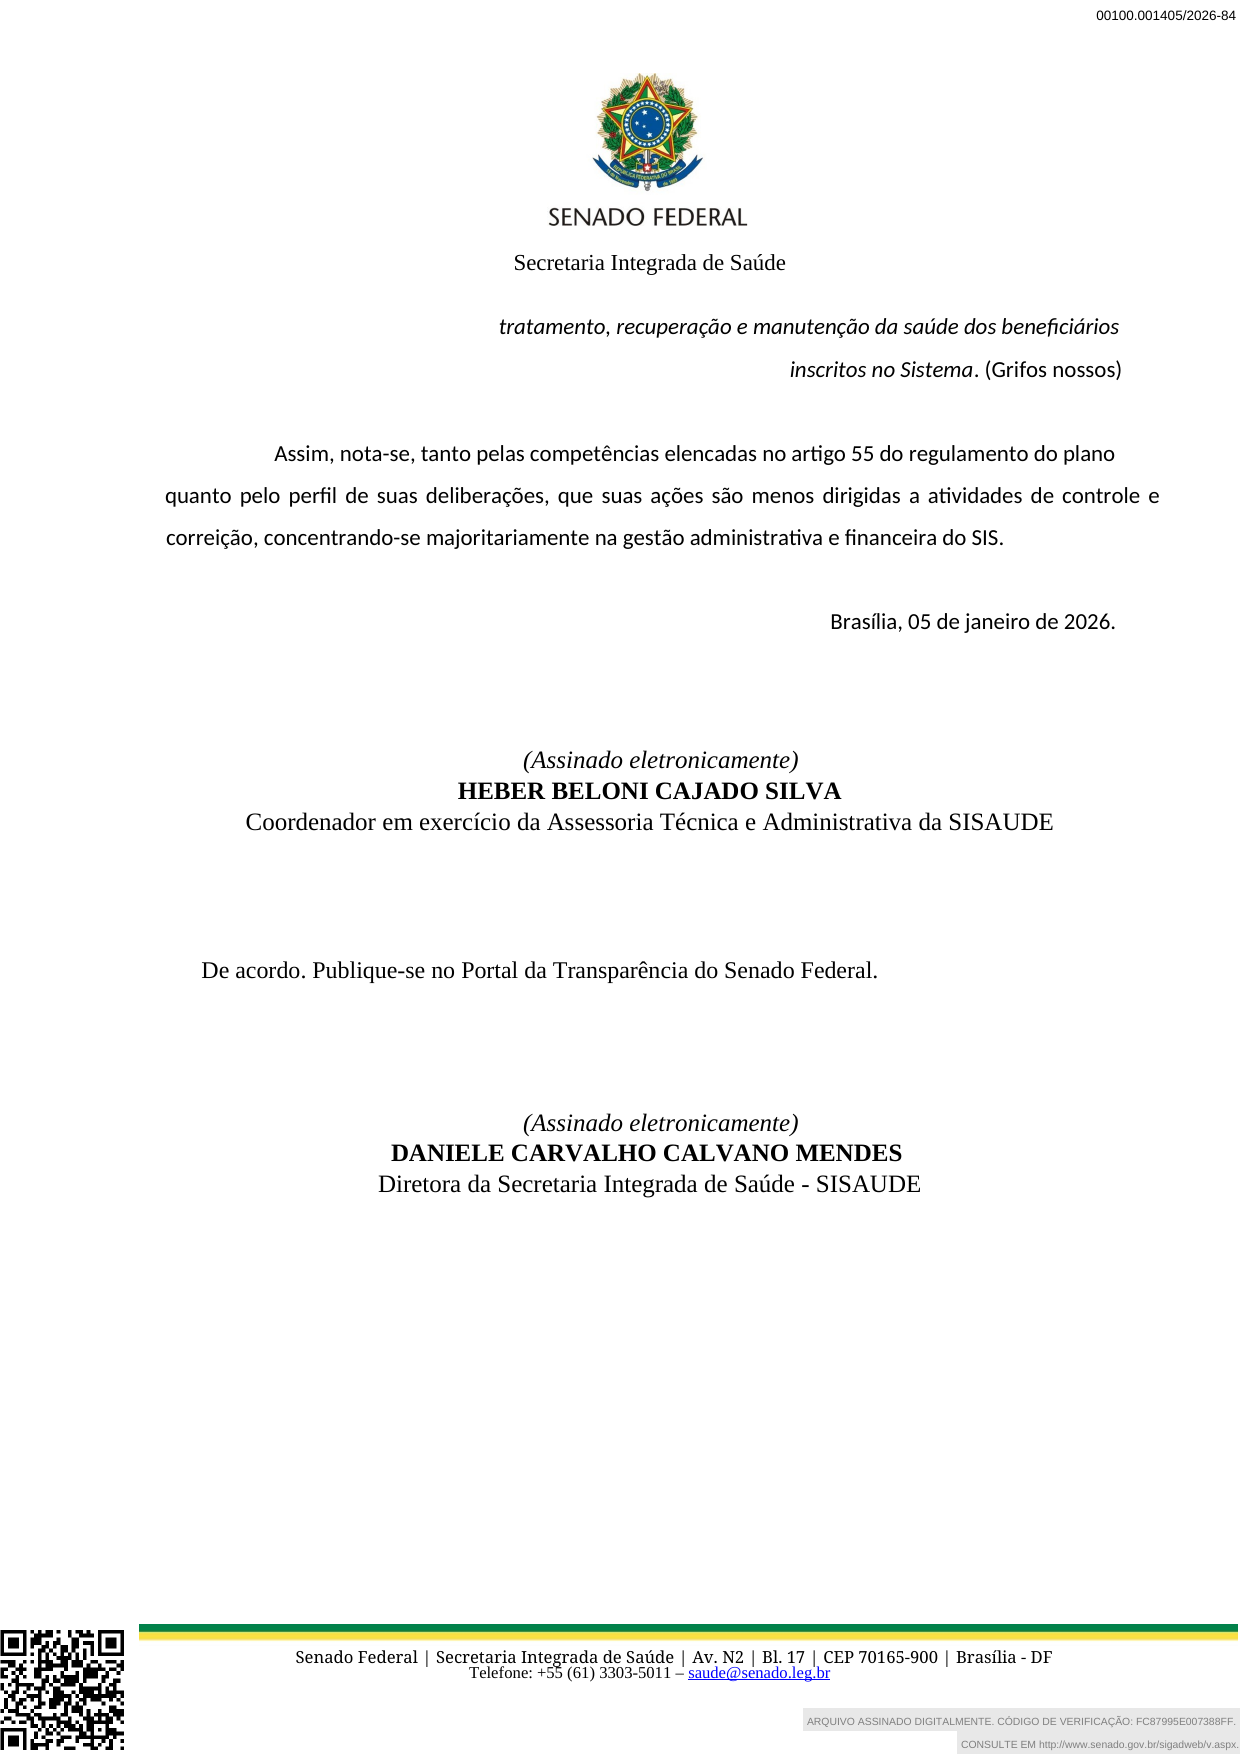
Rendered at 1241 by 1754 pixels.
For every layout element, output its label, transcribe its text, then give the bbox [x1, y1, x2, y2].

text HEBER BELONI CAJADO SILVA [137, 776, 1162, 805]
text Brasília, 05 de janeiro de 2026. [127, 607, 1122, 635]
text (Assinado eletronicamente) [162, 1108, 1162, 1136]
text tratamento, recuperação e manutenção da saúde dos beneficiários inscritos no Sistema. (Grifos nossos) [435, 312, 1122, 383]
text Coordenador em exercício da Assessoria Técnica e Administrativa da SISAUDE [137, 807, 1162, 835]
text (Assinado eletronicamente) [162, 745, 1162, 774]
text DANIELE CARVALHO CALVANO MENDES [137, 1138, 1162, 1167]
text quanto pelo perfil de suas deliberações, que suas ações são menos dirigidas a atividades de controle e correição, concentrando-se majoritariamente na gestão administrativa e financeira do SIS. [165, 481, 1162, 551]
text De acordo. Publique-se no Portal da Transparência do Senado Federal. [201, 956, 1162, 984]
text Assim, nota-se, tanto pelas competências elencadas no artigo 55 do regulamento do plano [127, 439, 1122, 467]
text Diretora da Secretaria Integrada de Saúde - SISAUDE [137, 1169, 1162, 1198]
